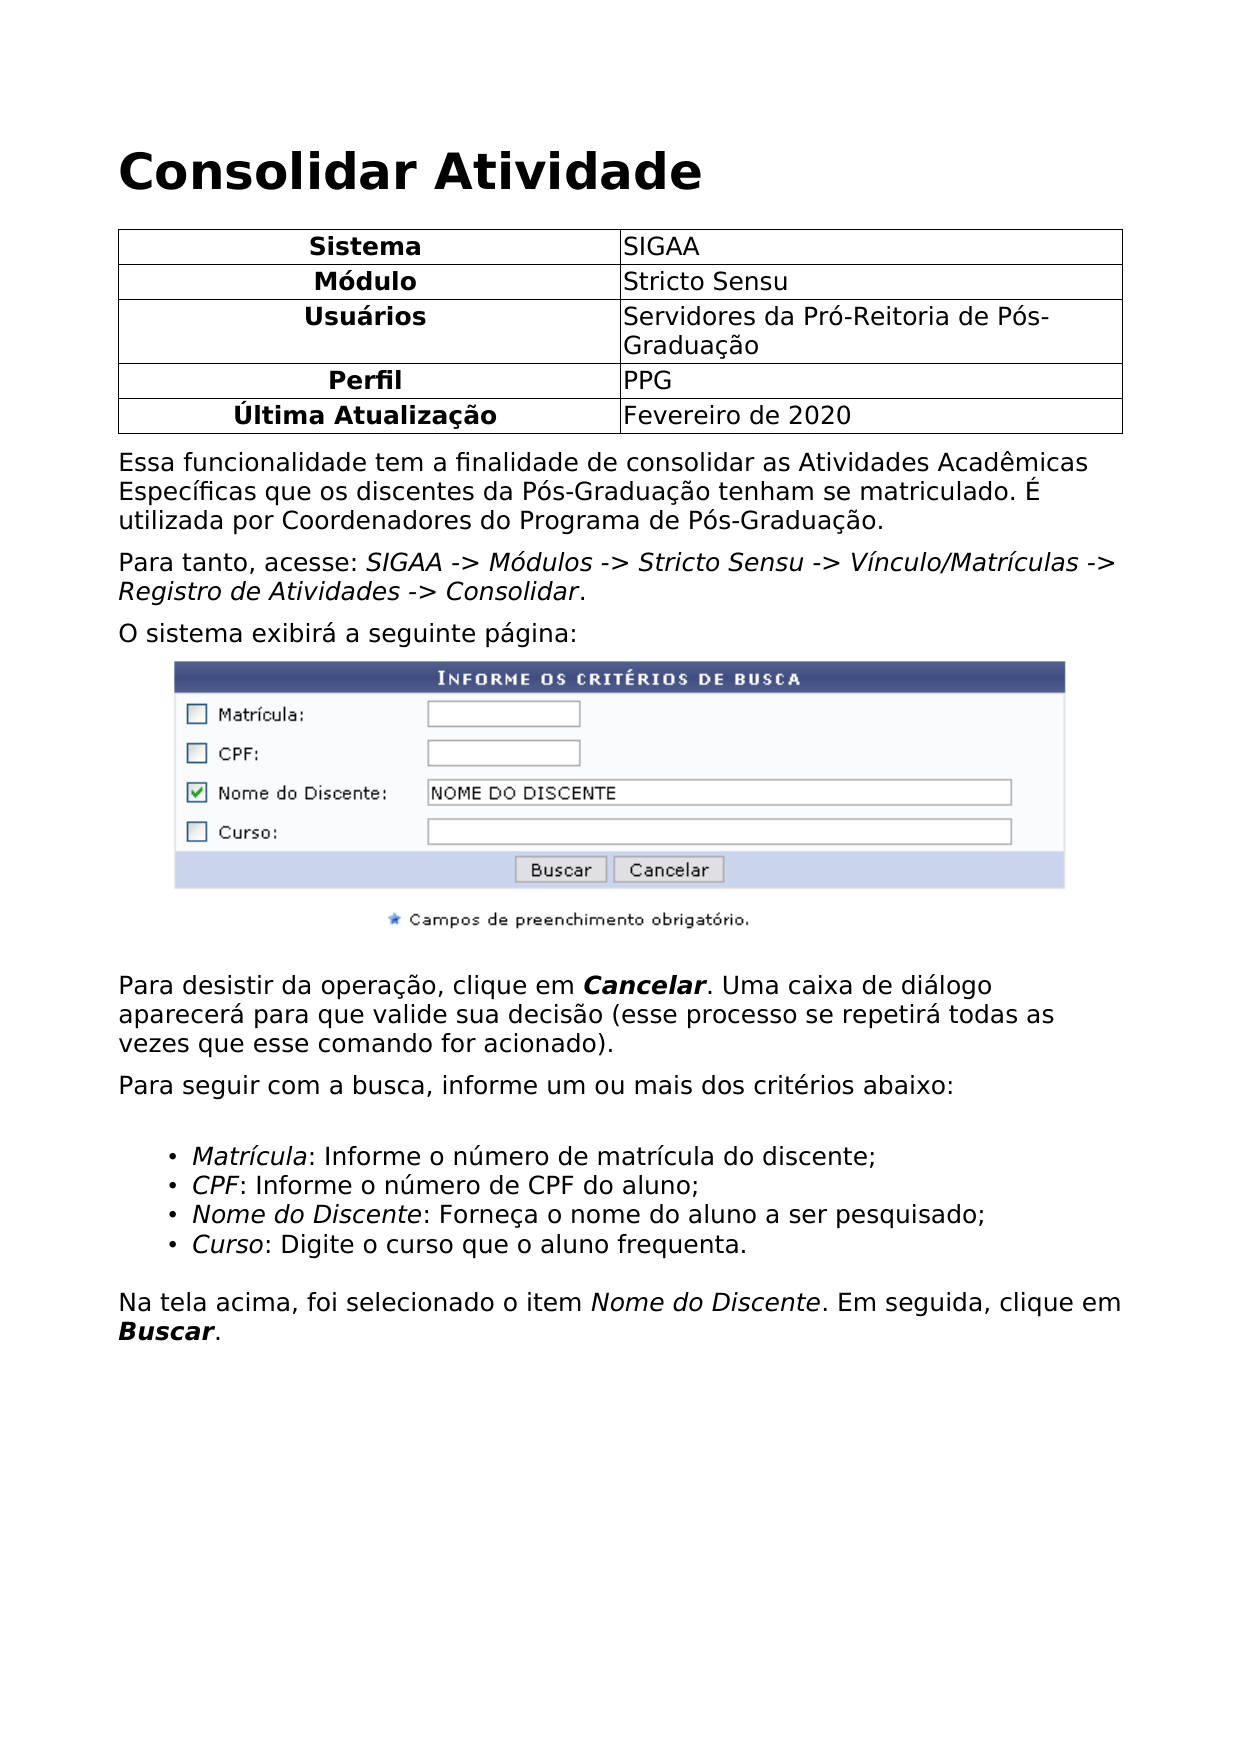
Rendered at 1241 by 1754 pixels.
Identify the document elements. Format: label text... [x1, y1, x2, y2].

table_header SIGAA [621, 230, 1122, 264]
picture [173, 660, 1067, 930]
table_cell Perfil [119, 364, 620, 398]
text O sistema exibirá a seguinte página: [118, 619, 1122, 648]
list CPF: Informe o número de CPF do aluno; [177, 1171, 1122, 1201]
text Para tanto, acesse: SIGAA -> Módulos -> Stricto Sensu -> Vínculo/Matrículas -> Registro de Atividades -> Consolidar. [118, 548, 1122, 607]
table_cell Fevereiro de 2020 [621, 399, 1122, 433]
text Essa funcionalidade tem a finalidade de consolidar as Atividades Acadêmicas Específicas que os discentes da Pós-Graduação tenham se matriculado. É utilizada por Coordenadores do Programa de Pós-Graduação. [118, 448, 1122, 536]
table_cell Servidores da Pró-Reitoria de Pós-Graduação [621, 300, 1122, 363]
table_header Sistema [119, 230, 620, 264]
table_cell Usuários [119, 300, 620, 363]
list Nome do Discente: Forneça o nome do aluno a ser pesquisado; [177, 1201, 1122, 1230]
table_cell Módulo [119, 265, 620, 299]
subtitle Consolidar Atividade [118, 143, 1122, 201]
list Curso: Digite o curso que o aluno frequenta. [177, 1230, 1122, 1259]
list Matrícula: Informe o número de matrícula do discente; [177, 1142, 1122, 1171]
text Para seguir com a busca, informe um ou mais dos critérios abaixo: [118, 1071, 1122, 1100]
table_cell Stricto Sensu [621, 265, 1122, 299]
text Para desistir da operação, clique em Cancelar. Uma caixa de diálogo aparecerá para que valide sua decisão (esse processo se repetirá todas as vezes que esse comando for acionado). [118, 971, 1122, 1059]
table_cell Última Atualização [119, 399, 620, 433]
table_cell PPG [621, 364, 1122, 398]
text Na tela acima, foi selecionado o item Nome do Discente. Em seguida, clique em Buscar. [118, 1288, 1122, 1347]
